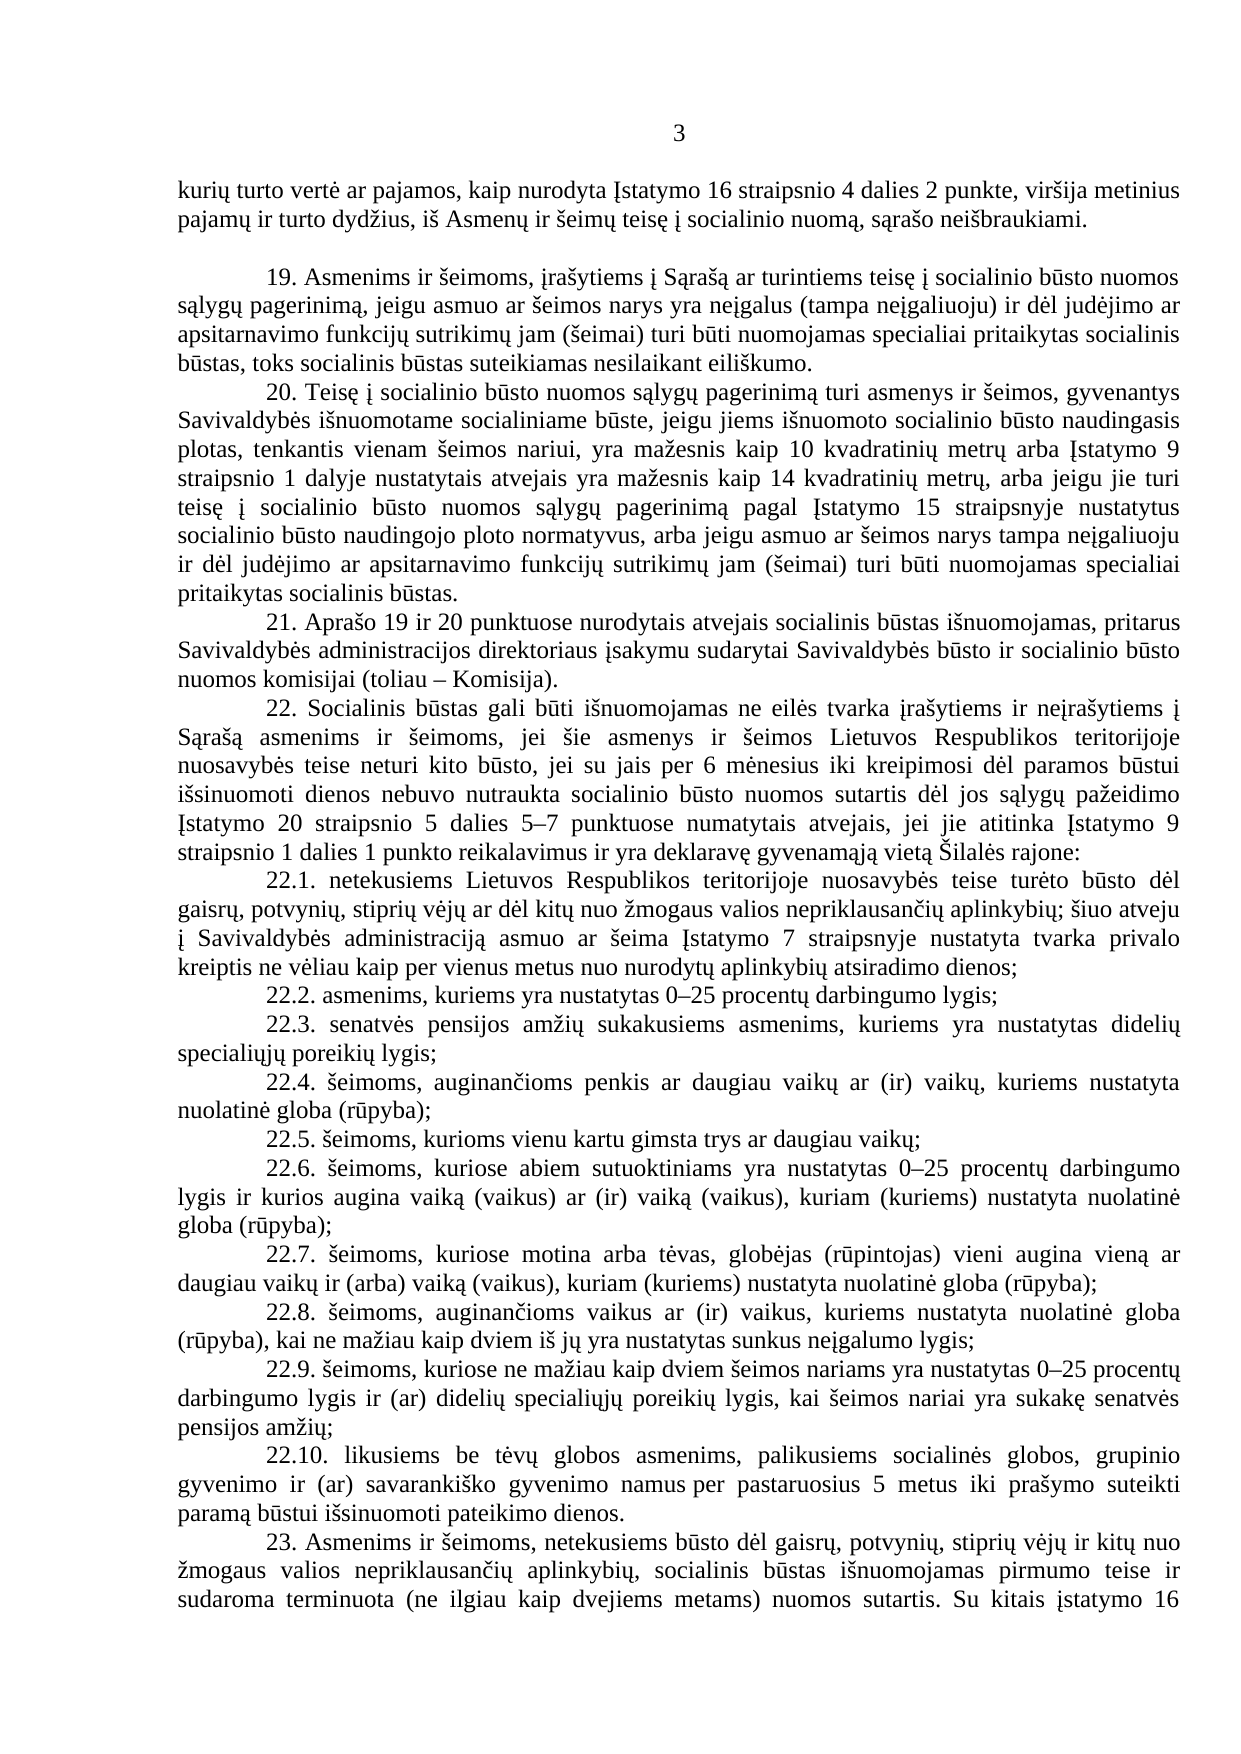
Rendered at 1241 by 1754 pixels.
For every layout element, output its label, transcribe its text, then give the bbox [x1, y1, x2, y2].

text 22.2. asmenims, kuriems yra nustatytas 0–25 procentų darbingumo lygis; [177, 981, 1181, 1009]
text 23. Asmenims ir šeimoms, netekusiems būsto dėl gaisrų, potvynių, stiprių vėjų ir kitų nuo žmogaus valios nepriklausančių aplinkybių, socialinis būstas išnuomojamas pirmumo teise ir sudaroma terminuota (ne ilgiau kaip dvejiems metams) nuomos sutartis. Su kitais įstatymo 16 [177, 1527, 1181, 1613]
text 22.4. šeimoms, auginančioms penkis ar daugiau vaikų ar (ir) vaikų, kuriems nustatyta nuolatinė globa (rūpyba); [177, 1067, 1181, 1124]
text 22.10. likusiems be tėvų globos asmenims, palikusiems socialinės globos, grupinio gyvenimo ir (ar) savarankiško gyvenimo namus per pastaruosius 5 metus iki prašymo suteikti paramą būstui išsinuomoti pateikimo dienos. [177, 1441, 1181, 1527]
text 22.9. šeimoms, kuriose ne mažiau kaip dviem šeimos nariams yra nustatytas 0–25 procentų darbingumo lygis ir (ar) didelių specialiųjų poreikių lygis, kai šeimos nariai yra sukakę senatvės pensijos amžių; [177, 1354, 1181, 1441]
text 20. Teisę į socialinio būsto nuomos sąlygų pagerinimą turi asmenys ir šeimos, gyvenantys Savivaldybės išnuomotame socialiniame būste, jeigu jiems išnuomoto socialinio būsto naudingasis plotas, tenkantis vienam šeimos nariui, yra mažesnis kaip 10 kvadratinių metrų arba Įstatymo 9 straipsnio 1 dalyje nustatytais atvejais yra mažesnis kaip 14 kvadratinių metrų, arba jeigu jie turi teisę į socialinio būsto nuomos sąlygų pagerinimą pagal Įstatymo 15 straipsnyje nustatytus socialinio būsto naudingojo ploto normatyvus, arba jeigu asmuo ar šeimos narys tampa neįgaliuoju ir dėl judėjimo ar apsitarnavimo funkcijų sutrikimų jam (šeimai) turi būti nuomojamas specialiai pritaikytas socialinis būstas. [177, 377, 1181, 607]
text 22.1. netekusiems Lietuvos Respublikos teritorijoje nuosavybės teise turėto būsto dėl gaisrų, potvynių, stiprių vėjų ar dėl kitų nuo žmogaus valios nepriklausančių aplinkybių; šiuo atveju į Savivaldybės administraciją asmuo ar šeima Įstatymo 7 straipsnyje nustatyta tvarka privalo kreiptis ne vėliau kaip per vienus metus nuo nurodytų aplinkybių atsiradimo dienos; [177, 866, 1181, 981]
text 22.6. šeimoms, kuriose abiem sutuoktiniams yra nustatytas 0–25 procentų darbingumo lygis ir kurios augina vaiką (vaikus) ar (ir) vaiką (vaikus), kuriam (kuriems) nustatyta nuolatinė globa (rūpyba); [177, 1153, 1181, 1239]
text 22.5. šeimoms, kurioms vienu kartu gimsta trys ar daugiau vaikų; [177, 1124, 1181, 1153]
text 22.7. šeimoms, kuriose motina arba tėvas, globėjas (rūpintojas) vieni augina vieną ar daugiau vaikų ir (arba) vaiką (vaikus), kuriam (kuriems) nustatyta nuolatinė globa (rūpyba); [177, 1239, 1181, 1297]
text kurių turto vertė ar pajamos, kaip nurodyta Įstatymo 16 straipsnio 4 dalies 2 punkte, viršija metinius pajamų ir turto dydžius, iš Asmenų ir šeimų teisę į socialinio nuomą, sąrašo neišbraukiami. [177, 176, 1181, 233]
text 22.8. šeimoms, auginančioms vaikus ar (ir) vaikus, kuriems nustatyta nuolatinė globa (rūpyba), kai ne mažiau kaip dviem iš jų yra nustatytas sunkus neįgalumo lygis; [177, 1297, 1181, 1354]
text 19. Asmenims ir šeimoms, įrašytiems į Sąrašą ar turintiems teisę į socialinio būsto nuomos sąlygų pagerinimą, jeigu asmuo ar šeimos narys yra neįgalus (tampa neįgaliuoju) ir dėl judėjimo ar apsitarnavimo funkcijų sutrikimų jam (šeimai) turi būti nuomojamas specialiai pritaikytas socialinis būstas, toks socialinis būstas suteikiamas nesilaikant eiliškumo. [177, 262, 1181, 377]
text 22.3. senatvės pensijos amžių sukakusiems asmenims, kuriems yra nustatytas didelių specialiųjų poreikių lygis; [177, 1009, 1181, 1067]
text 21. Aprašo 19 ir 20 punktuose nurodytais atvejais socialinis būstas išnuomojamas, pritarus Savivaldybės administracijos direktoriaus įsakymu sudarytai Savivaldybės būsto ir socialinio būsto nuomos komisijai (toliau – Komisija). [177, 607, 1181, 693]
text 22. Socialinis būstas gali būti išnuomojamas ne eilės tvarka įrašytiems ir neįrašytiems į Sąrašą asmenims ir šeimoms, jei šie asmenys ir šeimos Lietuvos Respublikos teritorijoje nuosavybės teise neturi kito būsto, jei su jais per 6 mėnesius iki kreipimosi dėl paramos būstui išsinuomoti dienos nebuvo nutraukta socialinio būsto nuomos sutartis dėl jos sąlygų pažeidimo Įstatymo 20 straipsnio 5 dalies 5–7 punktuose numatytais atvejais, jei jie atitinka Įstatymo 9 straipsnio 1 dalies 1 punkto reikalavimus ir yra deklaravę gyvenamąją vietą Šilalės rajone: [177, 693, 1181, 866]
